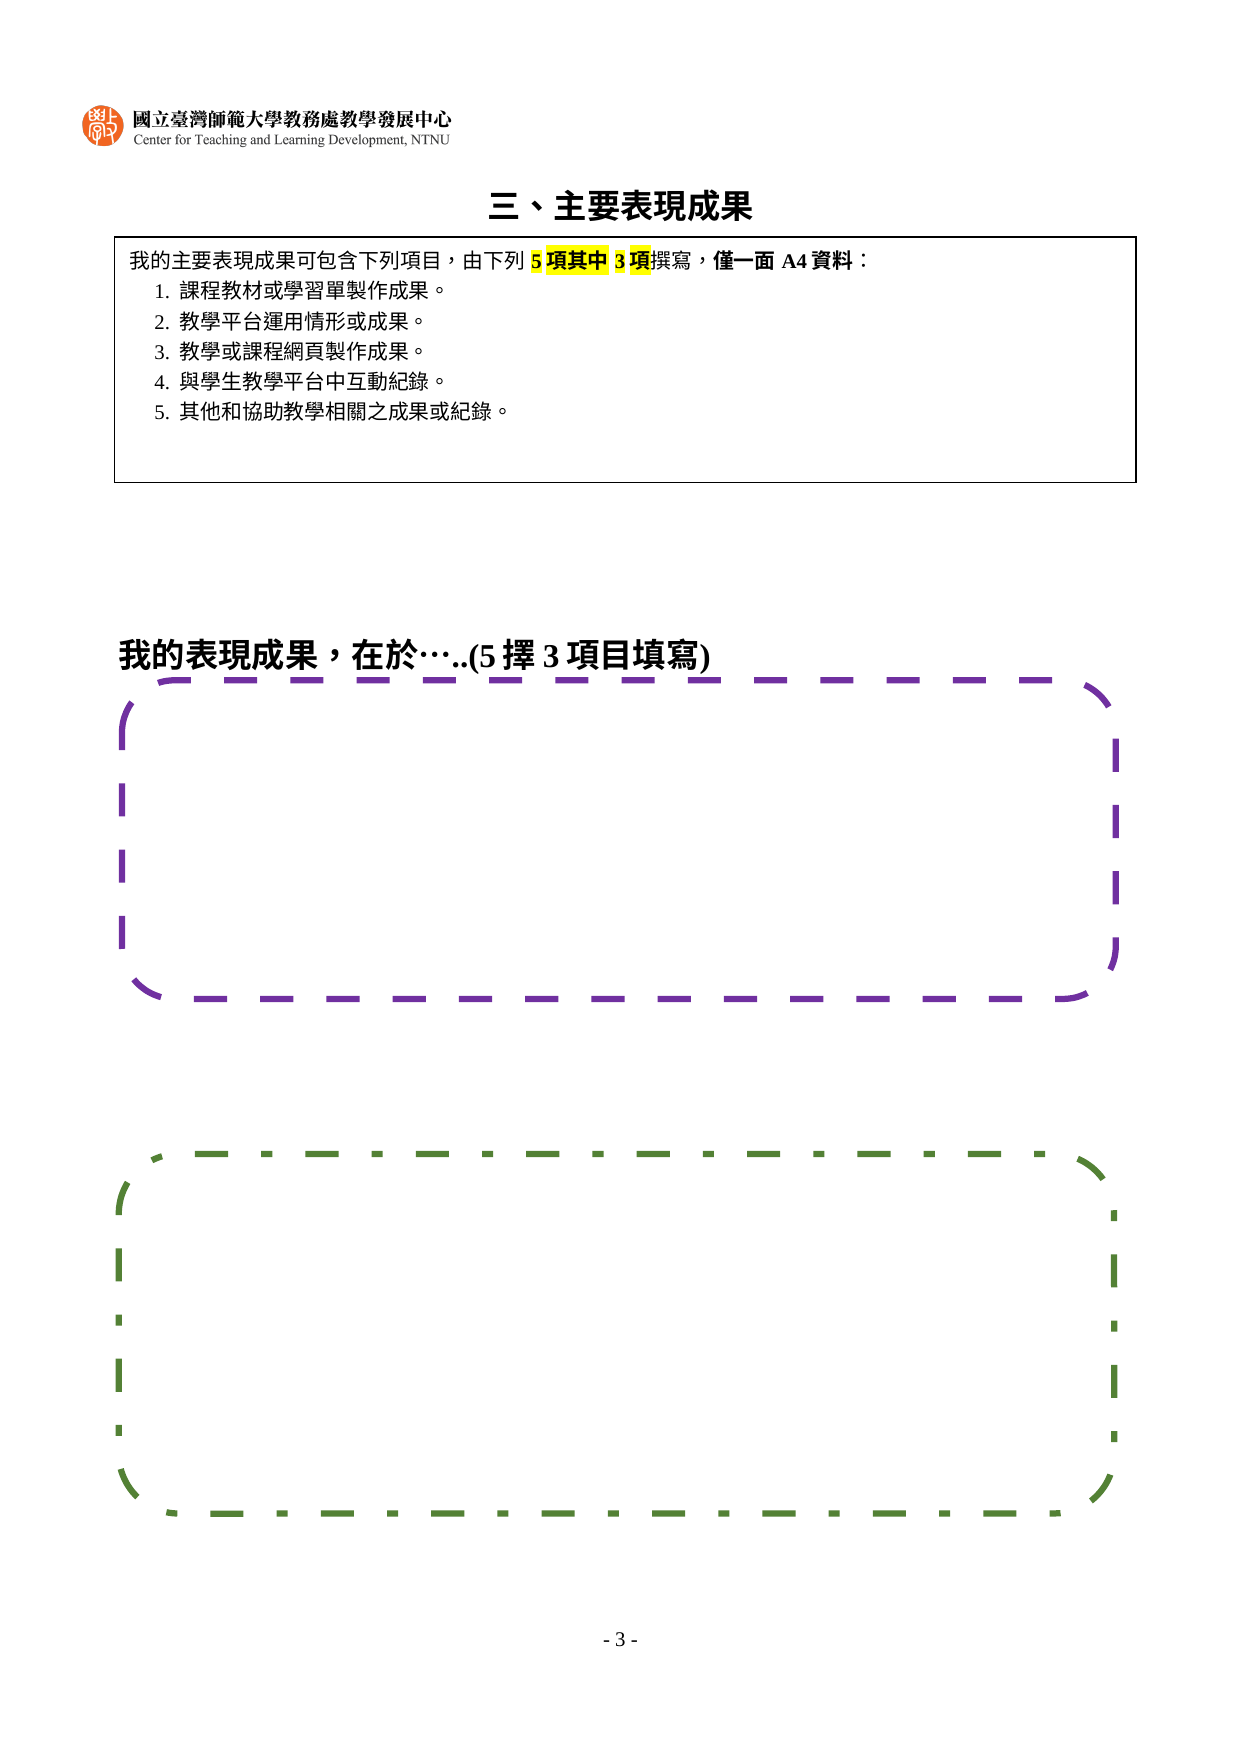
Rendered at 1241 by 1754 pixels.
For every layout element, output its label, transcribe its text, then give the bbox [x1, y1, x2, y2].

text 我的表現成果，在於…..(5擇3項目填寫) [118, 611, 1107, 674]
text 三、主要表現成果 [133, 163, 1107, 225]
